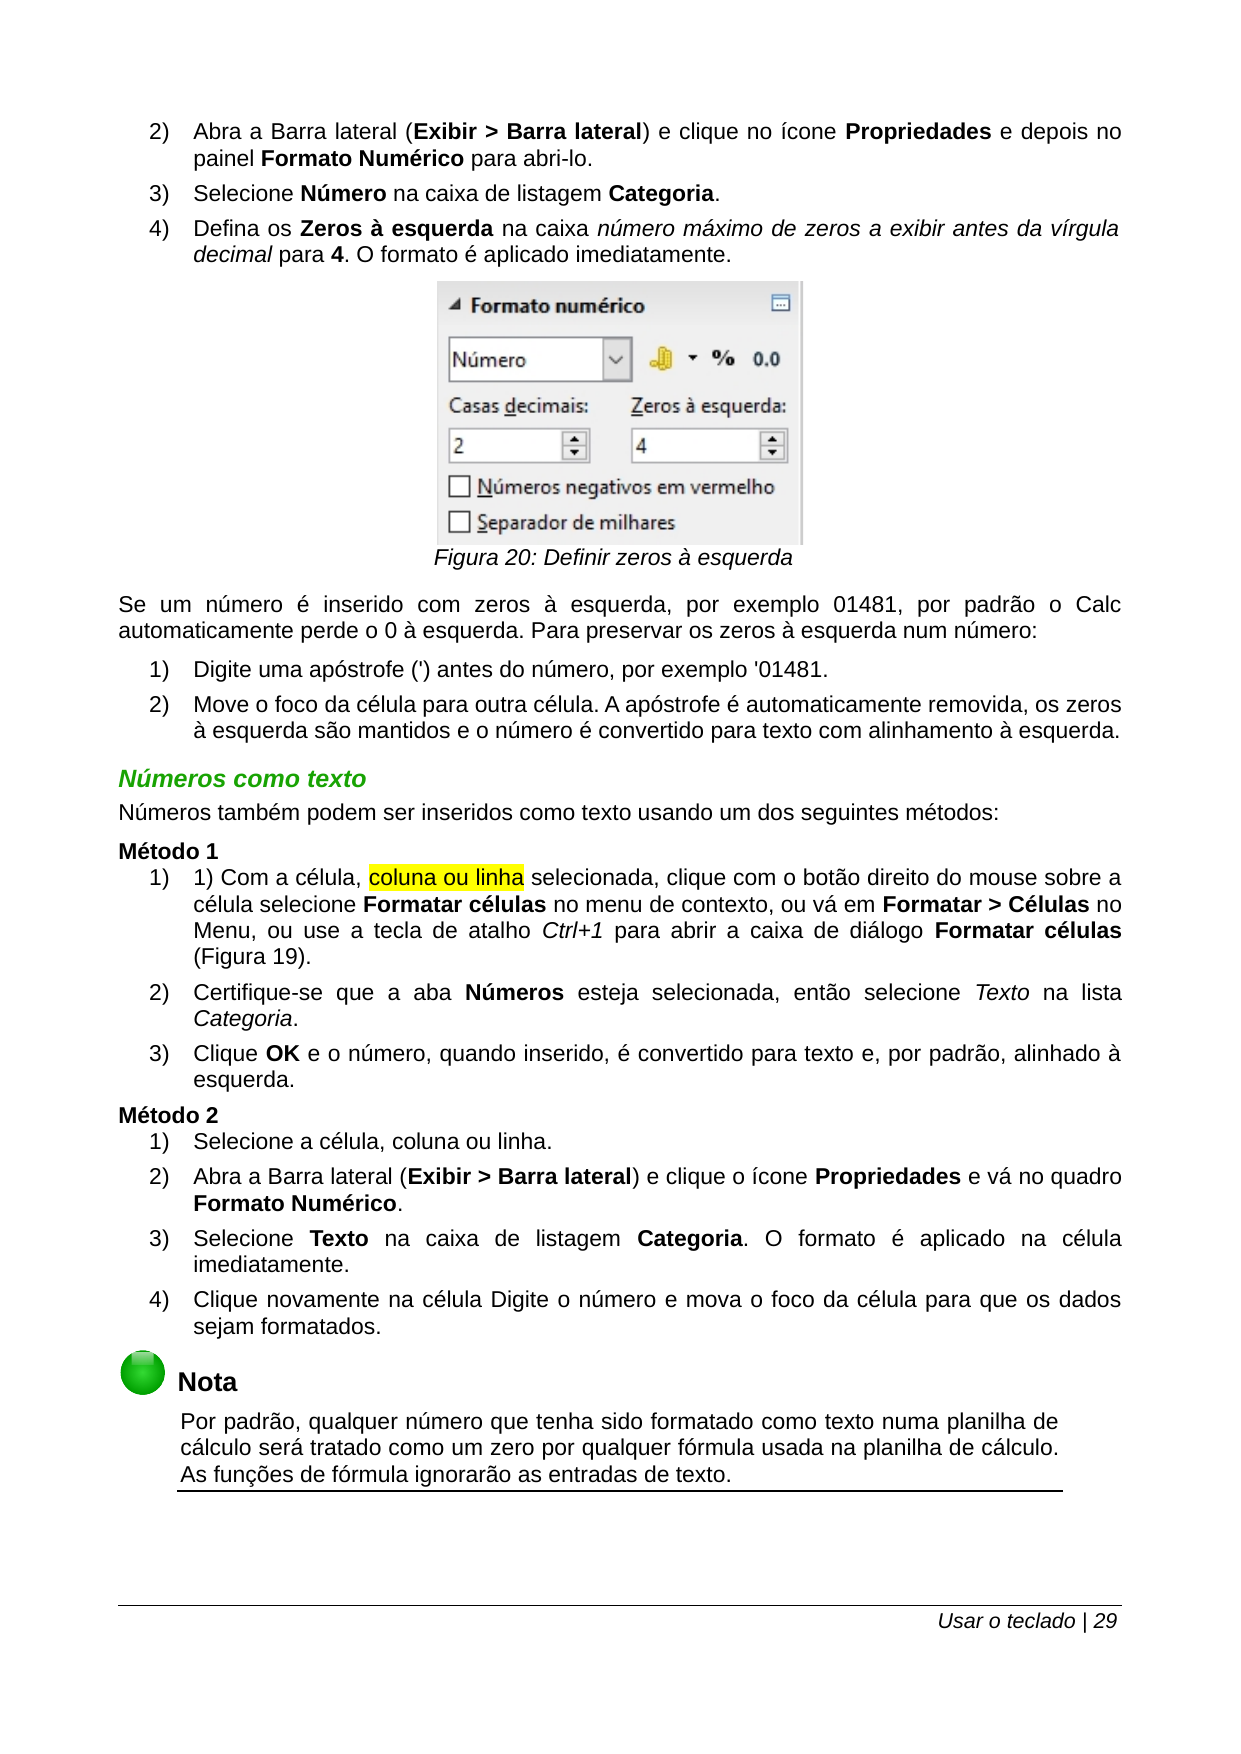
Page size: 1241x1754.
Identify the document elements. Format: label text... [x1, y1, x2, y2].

list Selecione Texto na caixa de listagem Categoria. O formato é aplicado na célula imediatamente. [169, 1225, 1122, 1277]
text Por padrão, qualquer número que tenha sido formatado como texto numa planilha de cálculo será tratado como um zero por qualquer fórmula usada na planilha de cálculo. As funções de fórmula ignorarão as entradas de texto. [177, 1405, 1063, 1490]
list Move o foco da célula para outra célula. A apóstrofe é automaticamente removida, os zeros à esquerda são mantidos e o número é convertido para texto com alinhamento à esquerda. [169, 691, 1122, 744]
list Selecione a célula, coluna ou linha. [169, 1128, 1122, 1154]
list Defina os Zeros à esquerda na caixa número máximo de zeros a exibir antes da vírgula decimal para 4. O formato é aplicado imediatamente. [169, 215, 1122, 268]
list Certifique-se que a aba Números esteja selecionada, então selecione Texto na lista Categoria. [169, 978, 1122, 1031]
list Clique novamente na célula Digite o número e mova o foco da célula para que os dados sejam formatados. [169, 1286, 1122, 1339]
subtitle Nota [118, 1348, 1122, 1397]
picture [437, 281, 804, 545]
list Clique OK e o número, quando inserido, é convertido para texto e, por padrão, alinhado à esquerda. [169, 1040, 1122, 1093]
text Se um número é inserido com zeros à esquerda, por exemplo 01481, por padrão o Calc automaticamente perde o 0 à esquerda. Para preservar os zeros à esquerda num número: [118, 591, 1122, 643]
list Abra a Barra lateral (Exibir > Barra lateral) e clique no ícone Propriedades e depois no painel Formato Numérico para abri-lo. [169, 118, 1122, 171]
list Digite uma apóstrofe (') antes do número, por exemplo '01481. [169, 656, 1122, 682]
subtitle Números como texto [118, 764, 1122, 793]
list Abra a Barra lateral (Exibir > Barra lateral) e clique o ícone Propriedades e vá no quadro Formato Numérico. [169, 1163, 1122, 1216]
text Método 1 [118, 838, 1122, 864]
text Figura 20: Definir zeros à esquerda [434, 279, 807, 571]
list Selecione Número na caixa de listagem Categoria. [169, 180, 1122, 206]
text Números também podem ser inseridos como texto usando um dos seguintes métodos: [118, 799, 1122, 825]
text Método 2 [118, 1102, 1122, 1128]
list 1) Com a célula, coluna ou linha selecionada, clique com o botão direito do mouse sobre a célula selecione Formatar células no menu de contexto, ou vá em Formatar > Células no Menu, ou use a tecla de atalho Ctrl+1 para abrir a caixa de diálogo Formatar células (Figura 19). [169, 864, 1122, 970]
